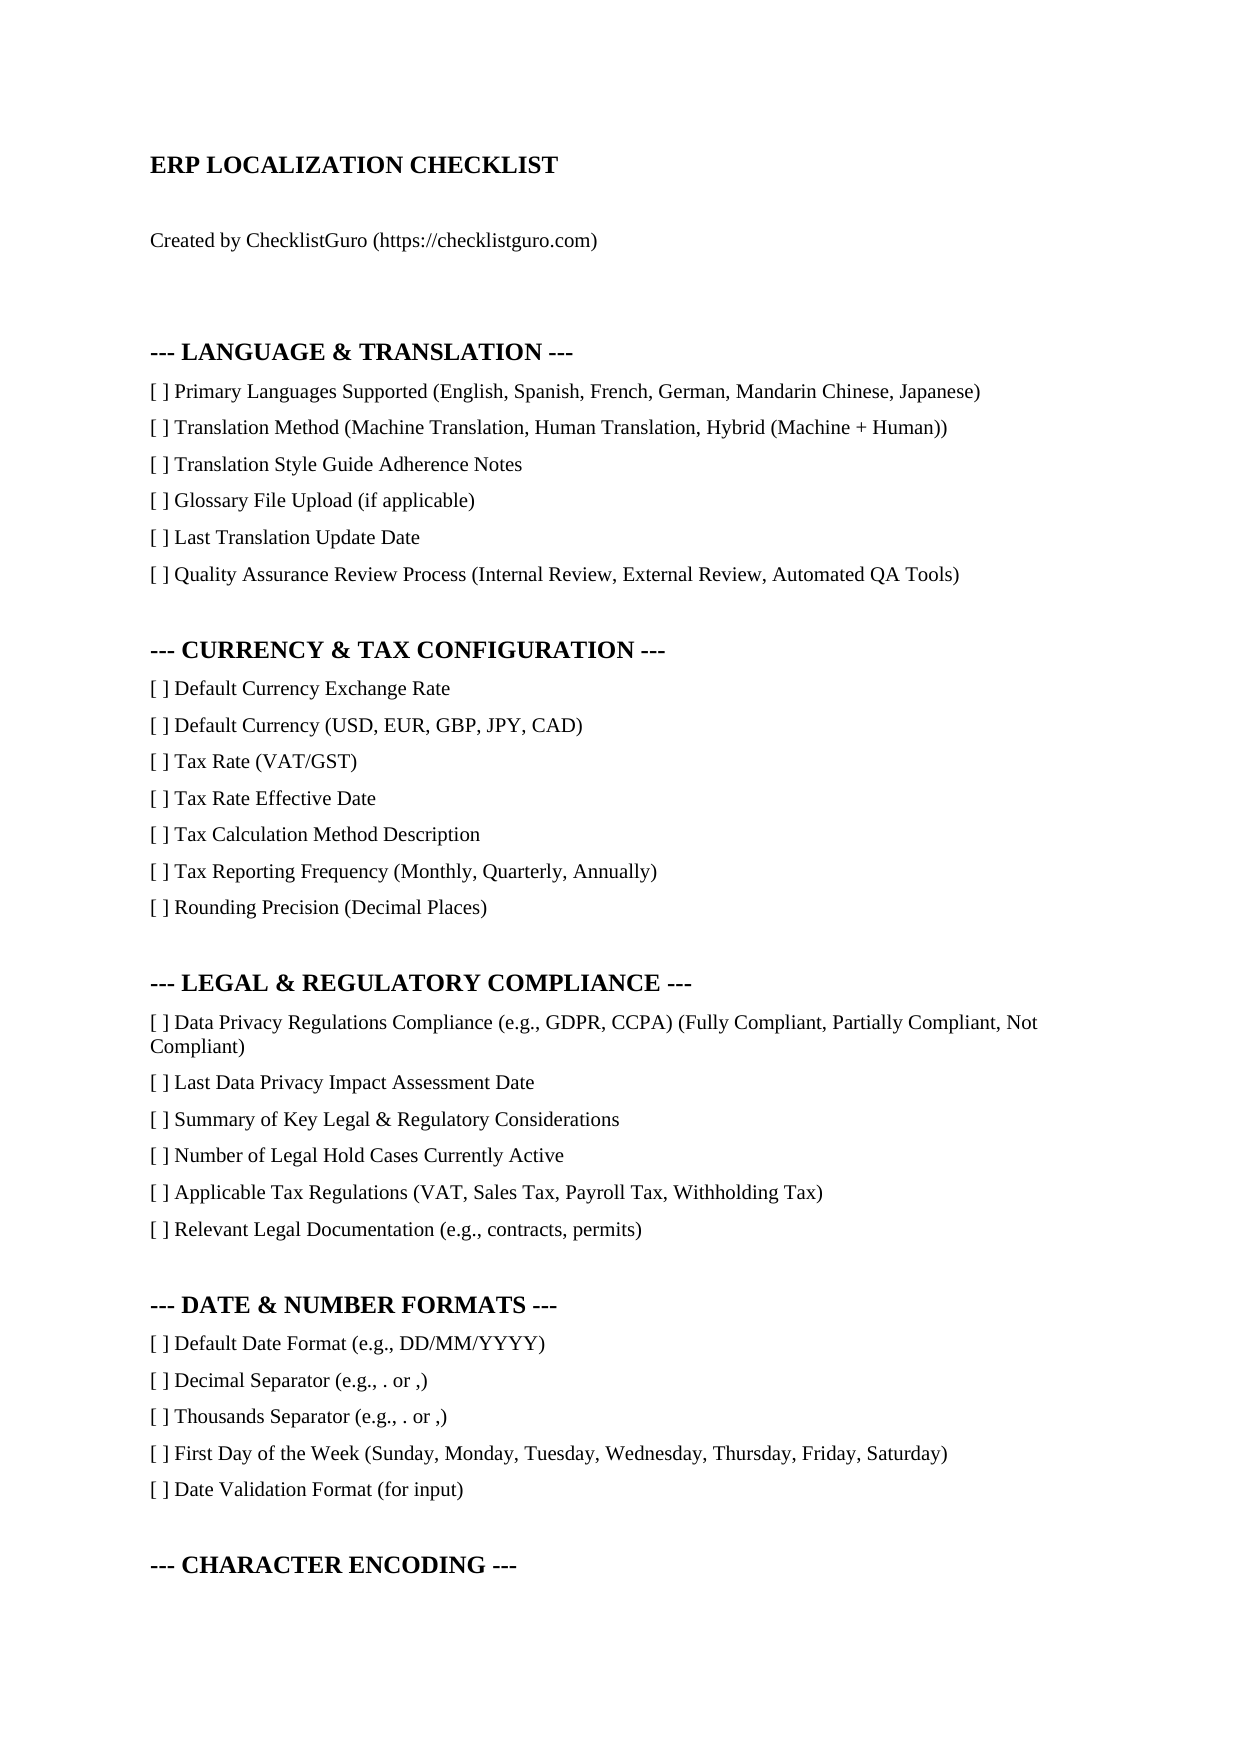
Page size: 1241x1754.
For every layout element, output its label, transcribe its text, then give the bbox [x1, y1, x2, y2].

text [ ] Summary of Key Legal & Regulatory Considerations [150, 1107, 1090, 1131]
text [ ] Decimal Separator (e.g., . or ,) [150, 1367, 1090, 1392]
text --- CHARACTER ENCODING --- [150, 1550, 1090, 1579]
text Created by ChecklistGuro (https://checklistguro.com) [150, 228, 1090, 252]
text ERP LOCALIZATION CHECKLIST [150, 150, 1090, 179]
text [ ] Rounding Precision (Decimal Places) [150, 895, 1090, 919]
text [ ] Tax Rate (VAT/GST) [150, 749, 1090, 773]
text [ ] Quality Assurance Review Process (Internal Review, External Review, Automated QA Tools) [150, 562, 1090, 586]
text [ ] Translation Style Guide Adherence Notes [150, 452, 1090, 476]
text [ ] Default Date Format (e.g., DD/MM/YYYY) [150, 1331, 1090, 1355]
text [ ] Relevant Legal Documentation (e.g., contracts, permits) [150, 1217, 1090, 1241]
text [ ] Glossary File Upload (if applicable) [150, 488, 1090, 512]
text --- DATE & NUMBER FORMATS --- [150, 1290, 1090, 1318]
text [ ] Number of Legal Hold Cases Currently Active [150, 1143, 1090, 1167]
text [ ] First Day of the Week (Sunday, Monday, Tuesday, Wednesday, Thursday, Friday, Saturday) [150, 1441, 1090, 1465]
text [ ] Default Currency (USD, EUR, GBP, JPY, CAD) [150, 712, 1090, 737]
text [ ] Data Privacy Regulations Compliance (e.g., GDPR, CCPA) (Fully Compliant, Partially Compliant, Not Compliant) [150, 1010, 1090, 1058]
text [ ] Tax Reporting Frequency (Monthly, Quarterly, Annually) [150, 859, 1090, 883]
text [ ] Date Validation Format (for input) [150, 1477, 1090, 1501]
text [ ] Applicable Tax Regulations (VAT, Sales Tax, Payroll Tax, Withholding Tax) [150, 1180, 1090, 1204]
text --- LEGAL & REGULATORY COMPLIANCE --- [150, 968, 1090, 997]
text --- CURRENCY & TAX CONFIGURATION --- [150, 635, 1090, 663]
text [ ] Default Currency Exchange Rate [150, 676, 1090, 700]
text [ ] Last Translation Update Date [150, 525, 1090, 549]
text [ ] Translation Method (Machine Translation, Human Translation, Hybrid (Machine + Human)) [150, 415, 1090, 439]
text --- LANGUAGE & TRANSLATION --- [150, 337, 1090, 366]
text [ ] Primary Languages Supported (English, Spanish, French, German, Mandarin Chinese, Japanese) [150, 379, 1090, 403]
text [ ] Tax Calculation Method Description [150, 822, 1090, 846]
text [ ] Thousands Separator (e.g., . or ,) [150, 1404, 1090, 1428]
text [ ] Tax Rate Effective Date [150, 786, 1090, 810]
text [ ] Last Data Privacy Impact Assessment Date [150, 1070, 1090, 1094]
